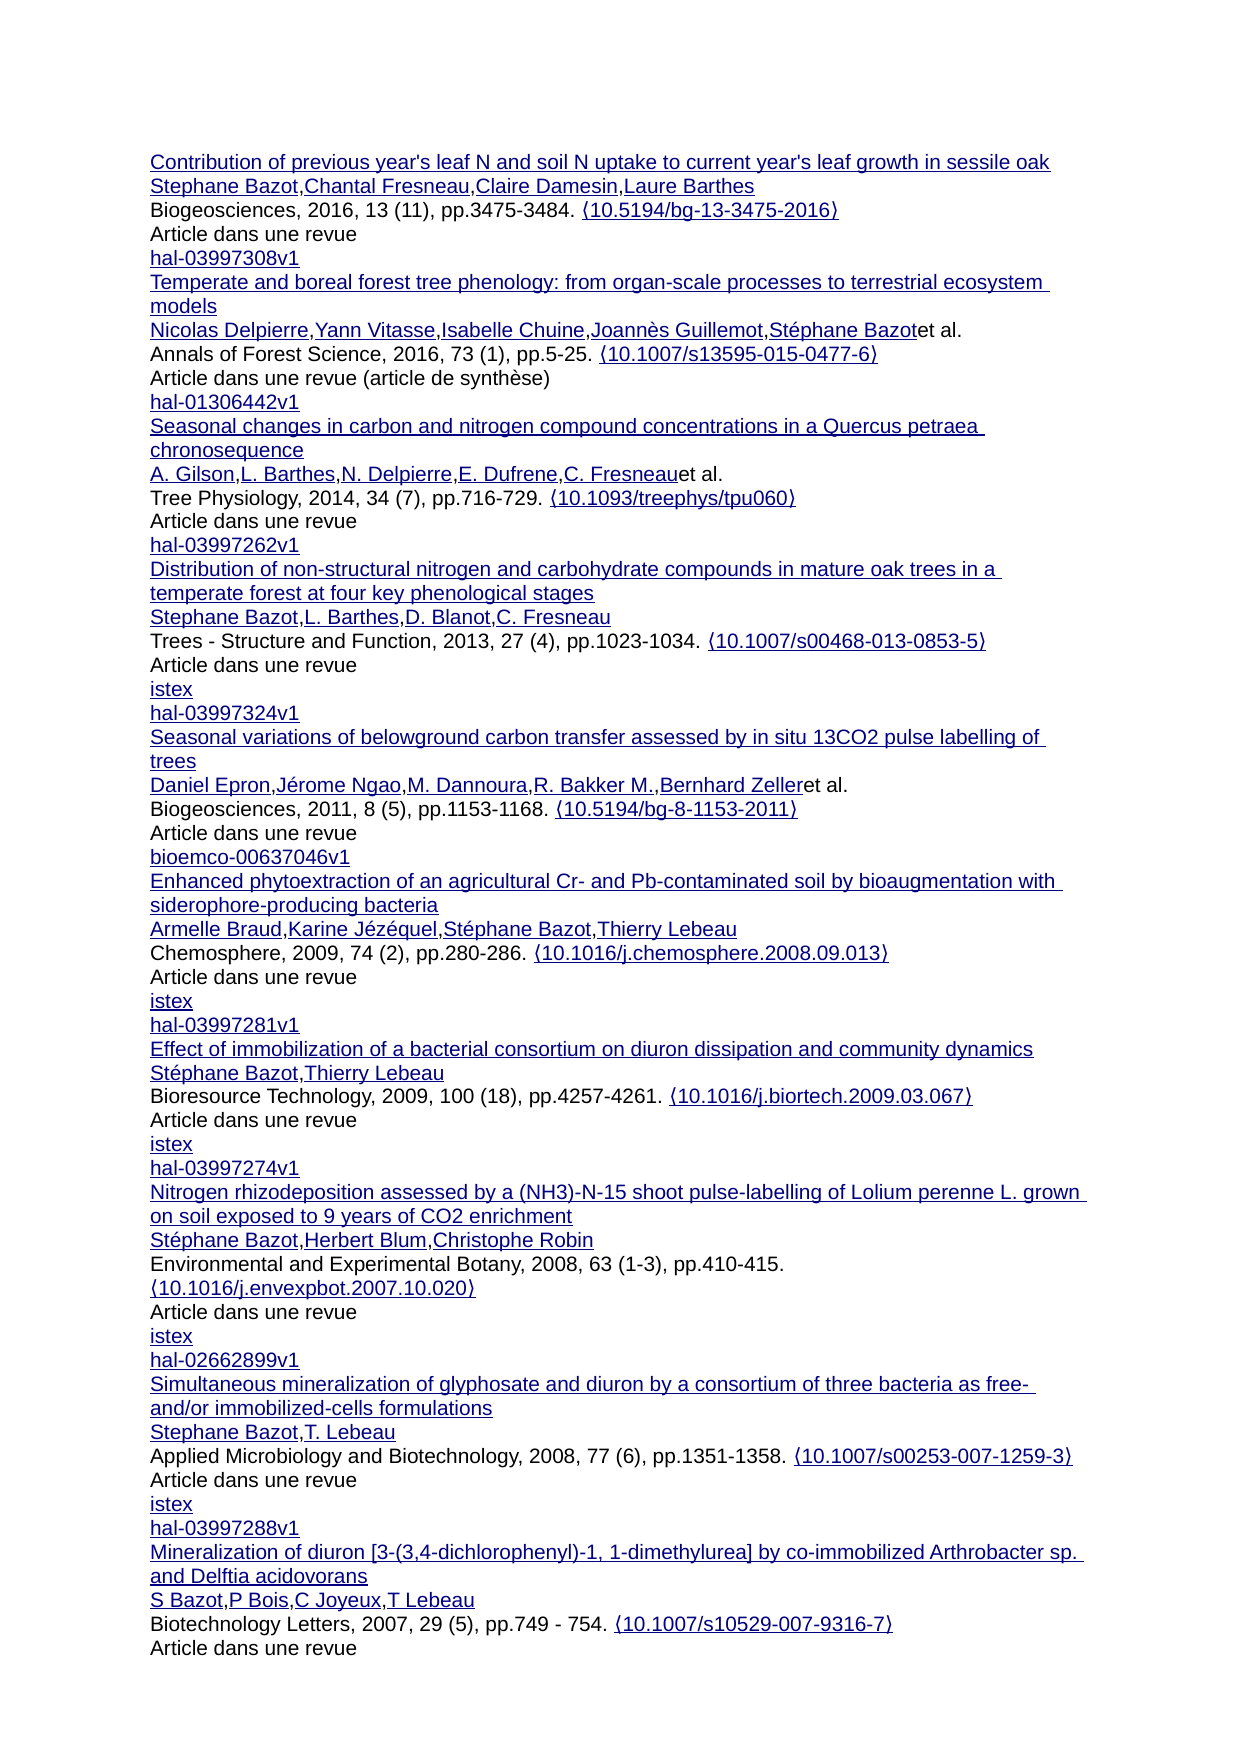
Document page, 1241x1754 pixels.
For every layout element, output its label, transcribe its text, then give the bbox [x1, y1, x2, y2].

table_cell Seasonal changes in carbon and nitrogen compound concentrations in a Quercus petraea chronosequence A. Gilson,L. Barthes,N. Delpierre,E. Dufrene,C. Fresneauet al. Tree Physiology, 2014, 34 (7), pp.716-729. ⟨10.1093/treephys/tpu060⟩ Article dans une revue hal-03997262v1 [150, 414, 1090, 557]
table_cell Distribution of non-structural nitrogen and carbohydrate compounds in mature oak trees in a temperate forest at four key phenological stages Stephane Bazot,L. Barthes,D. Blanot,C. Fresneau Trees - Structure and Function, 2013, 27 (4), pp.1023-1034. ⟨10.1007/s00468-013-0853-5⟩ Article dans une revue istex hal-03997324v1 [150, 557, 1090, 725]
table_cell Effect of immobilization of a bacterial consortium on diuron dissipation and community dynamics Stéphane Bazot,Thierry Lebeau Bioresource Technology, 2009, 100 (18), pp.4257-4261. ⟨10.1016/j.biortech.2009.03.067⟩ Article dans une revue istex hal-03997274v1 [150, 1036, 1090, 1180]
table_cell Temperate and boreal forest tree phenology: from organ-scale processes to terrestrial ecosystem models Nicolas Delpierre,Yann Vitasse,Isabelle Chuine,Joannès Guillemot,Stéphane Bazotet al. Annals of Forest Science, 2016, 73 (1), pp.5-25. ⟨10.1007/s13595-015-0477-6⟩ Article dans une revue (article de synthèse) hal-01306442v1 [150, 270, 1090, 413]
table_cell Seasonal variations of belowground carbon transfer assessed by in situ 13CO2 pulse labelling of trees Daniel Epron,Jérome Ngao,M. Dannoura,R. Bakker M.,Bernhard Zelleret al. Biogeosciences, 2011, 8 (5), pp.1153-1168. ⟨10.5194/bg-8-1153-2011⟩ Article dans une revue bioemco-00637046v1 [150, 725, 1090, 869]
table_cell Nitrogen rhizodeposition assessed by a (NH3)-N-15 shoot pulse-labelling of Lolium perenne L. grown on soil exposed to 9 years of CO2 enrichment Stéphane Bazot,Herbert Blum,Christophe Robin Environmental and Experimental Botany, 2008, 63 (1-3), pp.410-415. ⟨10.1016/j.envexpbot.2007.10.020⟩ Article dans une revue istex hal-02662899v1 [150, 1180, 1090, 1372]
table_cell Contribution of previous year's leaf N and soil N uptake to current year's leaf growth in sessile oak Stephane Bazot,Chantal Fresneau,Claire Damesin,Laure Barthes Biogeosciences, 2016, 13 (11), pp.3475-3484. ⟨10.5194/bg-13-3475-2016⟩ Article dans une revue hal-03997308v1 [150, 150, 1090, 270]
table_cell Enhanced phytoextraction of an agricultural Cr- and Pb-contaminated soil by bioaugmentation with siderophore-producing bacteria Armelle Braud,Karine Jézéquel,Stéphane Bazot,Thierry Lebeau Chemosphere, 2009, 74 (2), pp.280-286. ⟨10.1016/j.chemosphere.2008.09.013⟩ Article dans une revue istex hal-03997281v1 [150, 869, 1090, 1036]
table_cell Mineralization of diuron [3-(3,4-dichlorophenyl)-1, 1-dimethylurea] by co-immobilized Arthrobacter sp. and Delftia acidovorans S Bazot,P Bois,C Joyeux,T Lebeau Biotechnology Letters, 2007, 29 (5), pp.749 - 754. ⟨10.1007/s10529-007-9316-7⟩ Article dans une revue [150, 1540, 1090, 1659]
table_cell Simultaneous mineralization of glyphosate and diuron by a consortium of three bacteria as free- and/or immobilized-cells formulations Stephane Bazot,T. Lebeau Applied Microbiology and Biotechnology, 2008, 77 (6), pp.1351-1358. ⟨10.1007/s00253-007-1259-3⟩ Article dans une revue istex hal-03997288v1 [150, 1372, 1090, 1539]
